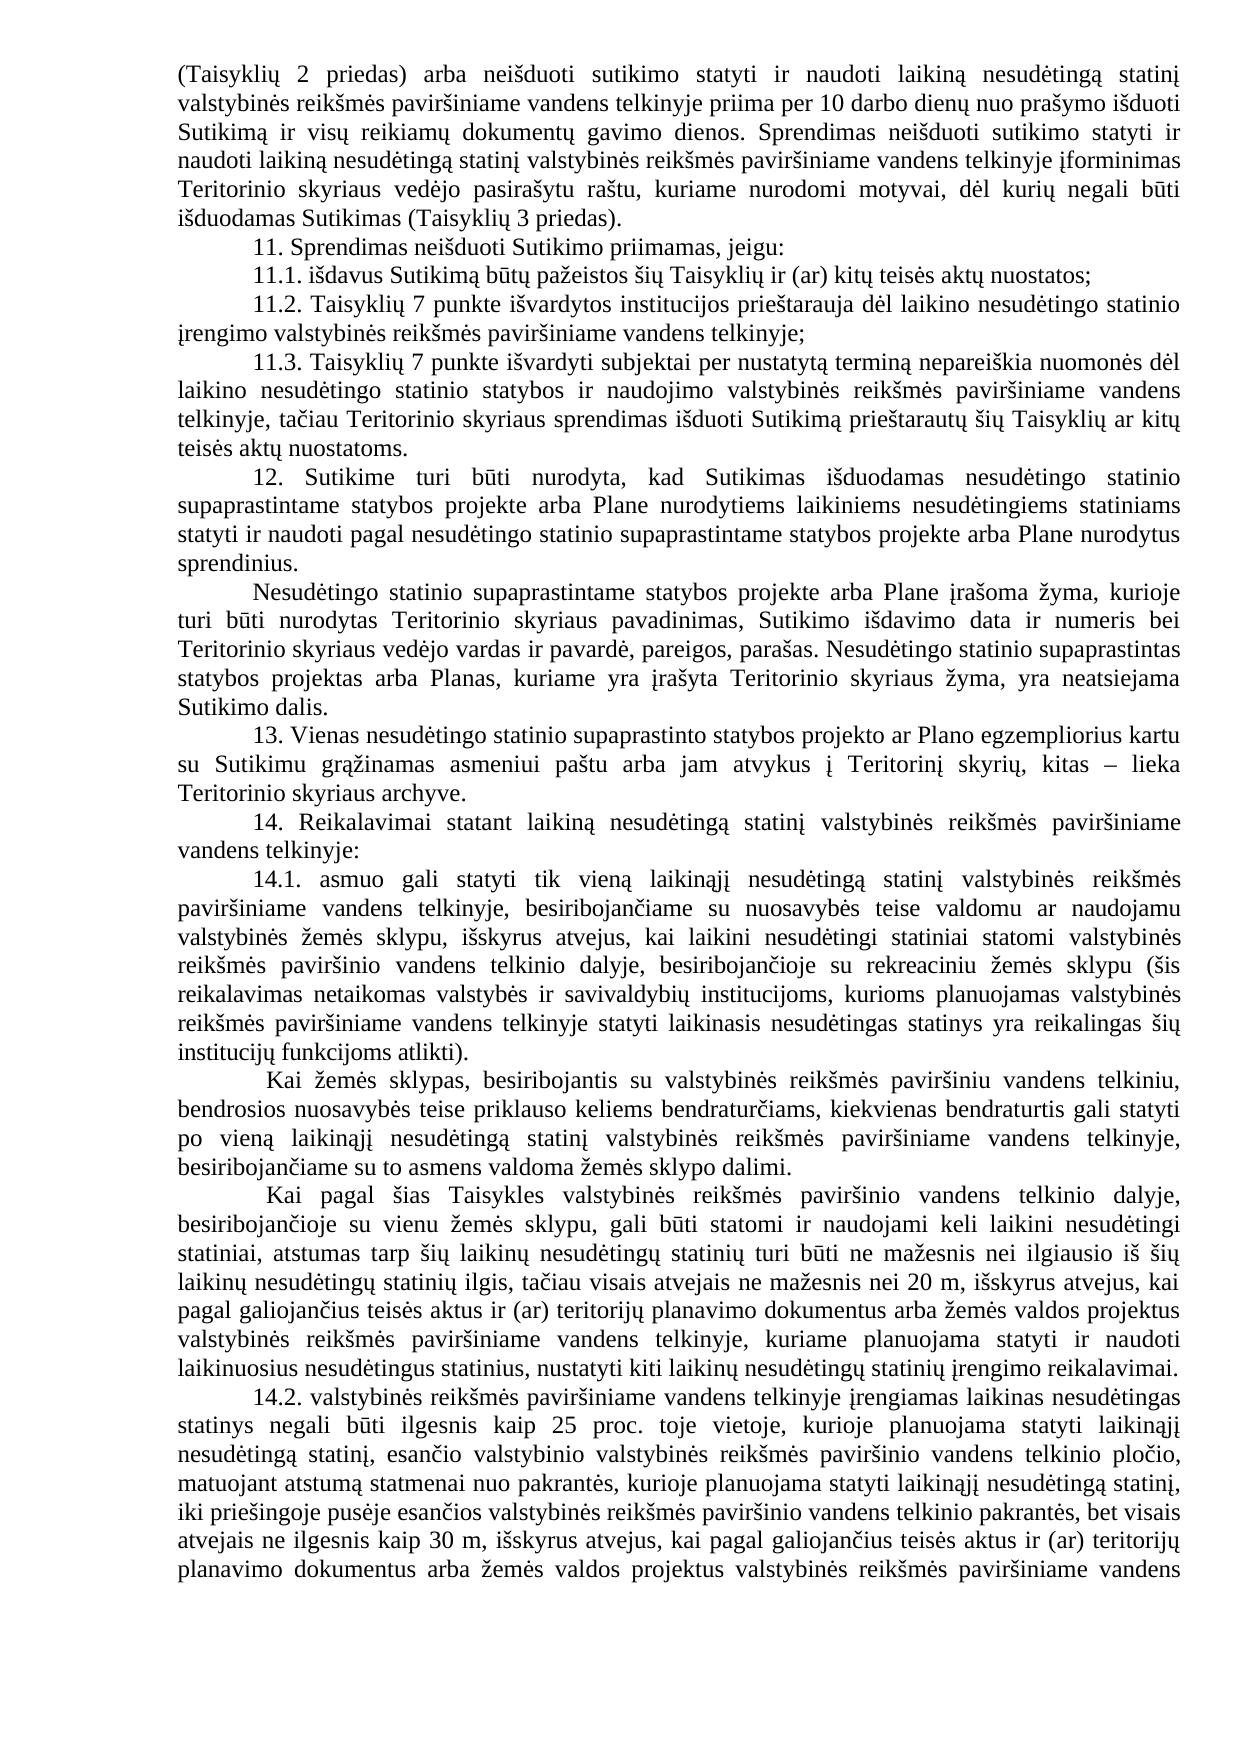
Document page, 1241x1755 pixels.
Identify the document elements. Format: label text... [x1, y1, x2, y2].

text 11. Sprendimas neišduoti Sutikimo priimamas, jeigu: [177, 232, 1181, 260]
text 14. Reikalavimai statant laikiną nesudėtingą statinį valstybinės reikšmės paviršiniame vandens telkinyje: [177, 807, 1181, 864]
text Nesudėtingo statinio supaprastintame statybos projekte arba Plane įrašoma žyma, kurioje turi būti nurodytas Teritorinio skyriaus pavadinimas, Sutikimo išdavimo data ir numeris bei Teritorinio skyriaus vedėjo vardas ir pavardė, pareigos, parašas. Nesudėtingo statinio supaprastintas statybos projektas arba Planas, kuriame yra įrašyta Teritorinio skyriaus žyma, yra neatsiejama Sutikimo dalis. [177, 577, 1181, 720]
text (Taisyklių 2 priedas) arba neišduoti sutikimo statyti ir naudoti laikiną nesudėtingą statinį valstybinės reikšmės paviršiniame vandens telkinyje priima per 10 darbo dienų nuo prašymo išduoti Sutikimą ir visų reikiamų dokumentų gavimo dienos. Sprendimas neišduoti sutikimo statyti ir naudoti laikiną nesudėtingą statinį valstybinės reikšmės paviršiniame vandens telkinyje įforminimas Teritorinio skyriaus vedėjo pasirašytu raštu, kuriame nurodomi motyvai, dėl kurių negali būti išduodamas Sutikimas (Taisyklių 3 priedas). [177, 59, 1181, 232]
text Kai žemės sklypas, besiribojantis su valstybinės reikšmės paviršiniu vandens telkiniu, bendrosios nuosavybės teise priklauso keliems bendraturčiams, kiekvienas bendraturtis gali statyti po vieną laikinąjį nesudėtingą statinį valstybinės reikšmės paviršiniame vandens telkinyje, besiribojančiame su to asmens valdoma žemės sklypo dalimi. [177, 1065, 1181, 1180]
text 11.1. išdavus Sutikimą būtų pažeistos šių Taisyklių ir (ar) kitų teisės aktų nuostatos; [177, 260, 1181, 289]
text 14.1. asmuo gali statyti tik vieną laikinąjį nesudėtingą statinį valstybinės reikšmės paviršiniame vandens telkinyje, besiribojančiame su nuosavybės teise valdomu ar naudojamu valstybinės žemės sklypu, išskyrus atvejus, kai laikini nesudėtingi statiniai statomi valstybinės reikšmės paviršinio vandens telkinio dalyje, besiribojančioje su rekreaciniu žemės sklypu (šis reikalavimas netaikomas valstybės ir savivaldybių institucijoms, kurioms planuojamas valstybinės reikšmės paviršiniame vandens telkinyje statyti laikinasis nesudėtingas statinys yra reikalingas šių institucijų funkcijoms atlikti). [177, 864, 1181, 1065]
text 11.3. Taisyklių 7 punkte išvardyti subjektai per nustatytą terminą nepareiškia nuomonės dėl laikino nesudėtingo statinio statybos ir naudojimo valstybinės reikšmės paviršiniame vandens telkinyje, tačiau Teritorinio skyriaus sprendimas išduoti Sutikimą prieštarautų šių Taisyklių ar kitų teisės aktų nuostatoms. [177, 347, 1181, 462]
text 11.2. Taisyklių 7 punkte išvardytos institucijos prieštarauja dėl laikino nesudėtingo statinio įrengimo valstybinės reikšmės paviršiniame vandens telkinyje; [177, 289, 1181, 347]
text Kai pagal šias Taisykles valstybinės reikšmės paviršinio vandens telkinio dalyje, besiribojančioje su vienu žemės sklypu, gali būti statomi ir naudojami keli laikini nesudėtingi statiniai, atstumas tarp šių laikinų nesudėtingų statinių turi būti ne mažesnis nei ilgiausio iš šių laikinų nesudėtingų statinių ilgis, tačiau visais atvejais ne mažesnis nei 20 m, išskyrus atvejus, kai pagal galiojančius teisės aktus ir (ar) teritorijų planavimo dokumentus arba žemės valdos projektus valstybinės reikšmės paviršiniame vandens telkinyje, kuriame planuojama statyti ir naudoti laikinuosius nesudėtingus statinius, nustatyti kiti laikinų nesudėtingų statinių įrengimo reikalavimai. [177, 1180, 1181, 1382]
text 14.2. valstybinės reikšmės paviršiniame vandens telkinyje įrengiamas laikinas nesudėtingas statinys negali būti ilgesnis kaip 25 proc. toje vietoje, kurioje planuojama statyti laikinąjį nesudėtingą statinį, esančio valstybinio valstybinės reikšmės paviršinio vandens telkinio pločio, matuojant atstumą statmenai nuo pakrantės, kurioje planuojama statyti laikinąjį nesudėtingą statinį, iki priešingoje pusėje esančios valstybinės reikšmės paviršinio vandens telkinio pakrantės, bet visais atvejais ne ilgesnis kaip 30 m, išskyrus atvejus, kai pagal galiojančius teisės aktus ir (ar) teritorijų planavimo dokumentus arba žemės valdos projektus valstybinės reikšmės paviršiniame vandens [177, 1382, 1181, 1583]
text 13. Vienas nesudėtingo statinio supaprastinto statybos projekto ar Plano egzempliorius kartu su Sutikimu grąžinamas asmeniui paštu arba jam atvykus į Teritorinį skyrių, kitas – lieka Teritorinio skyriaus archyve. [177, 720, 1181, 807]
text 12. Sutikime turi būti nurodyta, kad Sutikimas išduodamas nesudėtingo statinio supaprastintame statybos projekte arba Plane nurodytiems laikiniems nesudėtingiems statiniams statyti ir naudoti pagal nesudėtingo statinio supaprastintame statybos projekte arba Plane nurodytus sprendinius. [177, 462, 1181, 577]
